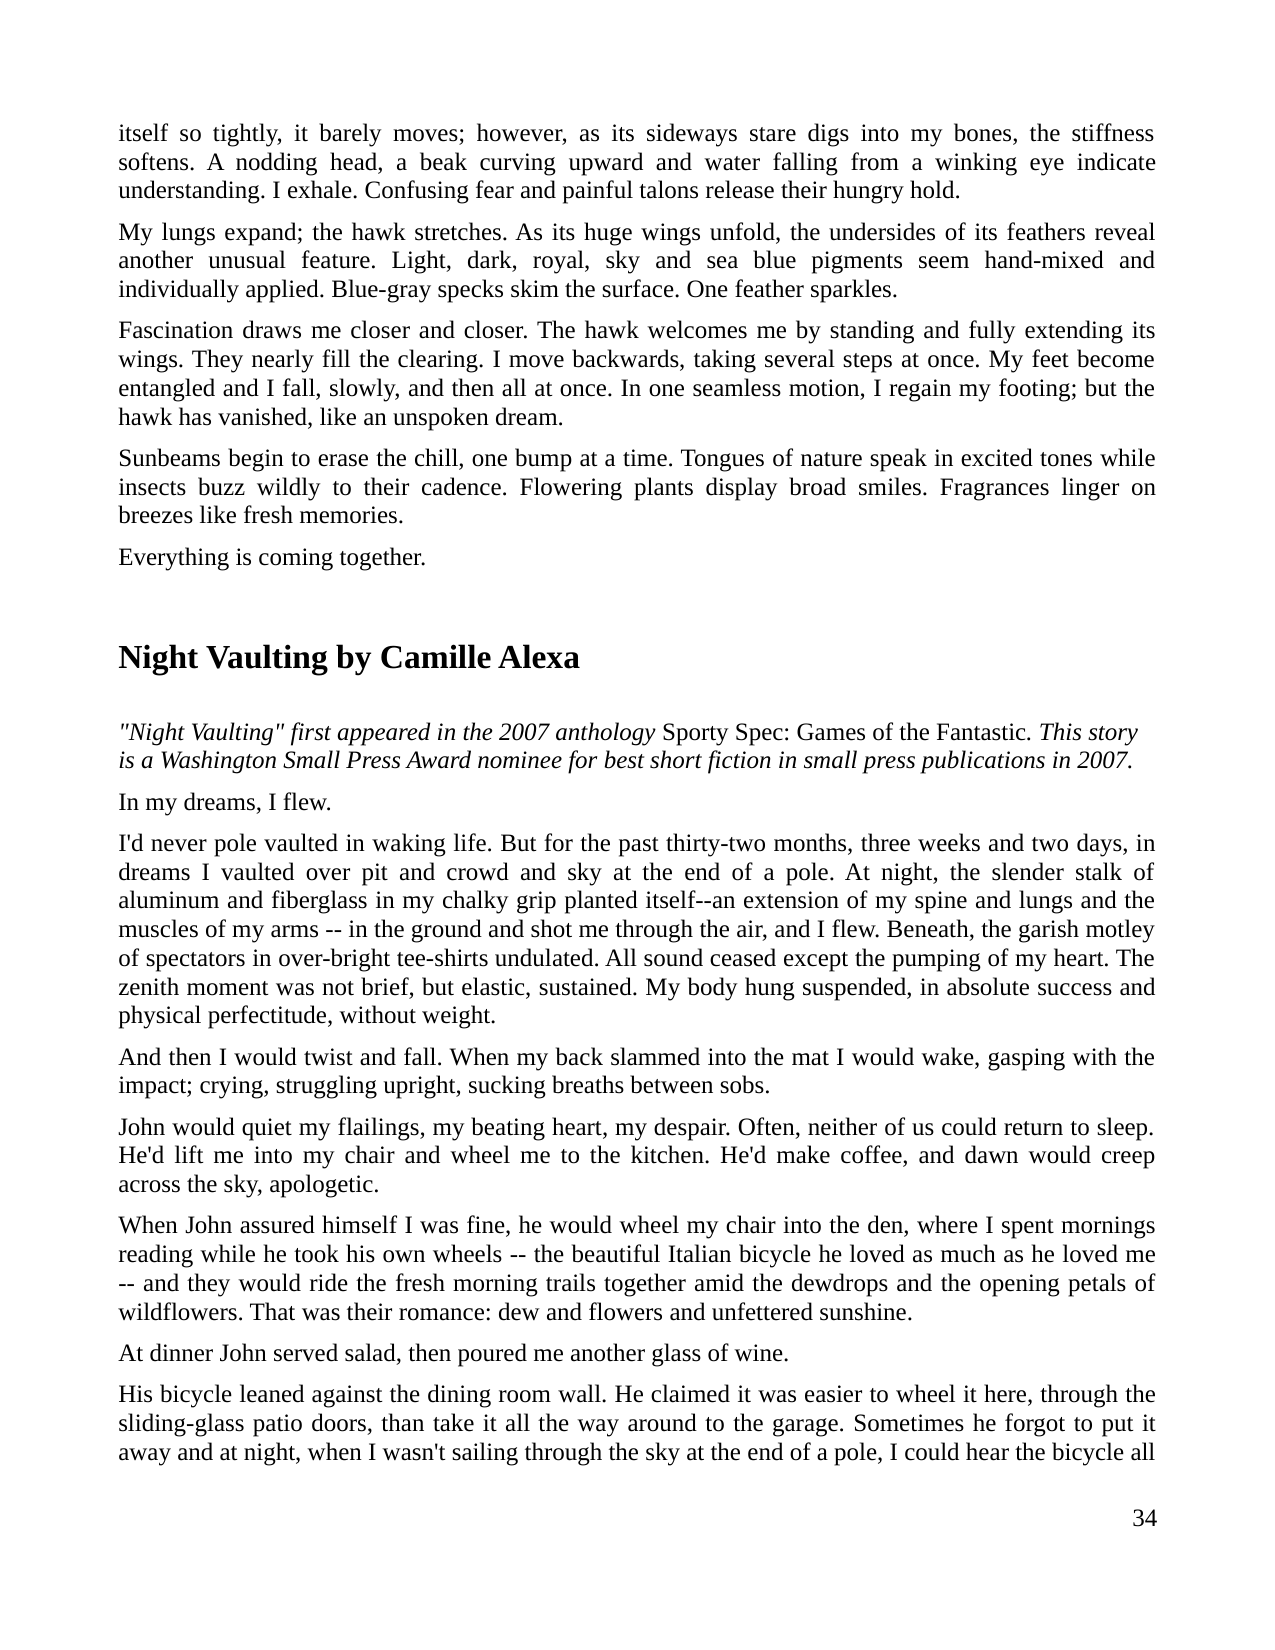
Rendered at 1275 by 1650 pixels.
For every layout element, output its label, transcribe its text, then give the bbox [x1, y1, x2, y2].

text At dinner John served salad, then poured me another glass of wine. [118, 1338, 1157, 1367]
text Fascination draws me closer and closer. The hawk welcomes me by standing and fully extending its wings. They nearly fill the clearing. I move backwards, taking several steps at once. My feet become entangled and I fall, slowly, and then all at once. In one seamless motion, I regain my footing; but the hawk has vanished, like an unspoken dream. [118, 316, 1157, 431]
text In my dreams, I flew. [118, 787, 1157, 816]
text "Night Vaulting" first appeared in the 2007 anthology Sporty Spec: Games of the Fantastic. This story is a Washington Small Press Award nominee for best short fiction in small press publications in 2007. [118, 717, 1157, 774]
text And then I would twist and fall. When my back slammed into the mat I would wake, gasping with the impact; crying, struggling upright, sucking breaths between sobs. [118, 1042, 1157, 1099]
text I'd never pole vaulted in waking life. But for the past thirty-two months, three weeks and two days, in dreams I vaulted over pit and crowd and sky at the end of a pole. At night, the slender stalk of aluminum and fiberglass in my chalky grip planted itself--an extension of my spine and lungs and the muscles of my arms -- in the ground and shot me through the air, and I flew. Beneath, the garish motley of spectators in over-bright tee-shirts undulated. All sound ceased except the pumping of my heart. The zenith moment was not brief, but elastic, sustained. My body hung suspended, in absolute success and physical perfectitude, without weight. [118, 828, 1157, 1029]
text itself so tightly, it barely moves; however, as its sideways stare digs into my bones, the stiffness softens. A nodding head, a beak curving upward and water falling from a winking eye indicate understanding. I exhale. Confusing fear and painful talons release their hungry hold. [118, 118, 1157, 204]
text Everything is coming together. [118, 542, 1157, 571]
text His bicycle leaned against the dining room wall. He claimed it was easier to wheel it here, through the sliding-glass patio doors, than take it all the way around to the garage. Sometimes he forgot to put it away and at night, when I wasn't sailing through the sky at the end of a pole, I could hear the bicycle all [118, 1379, 1157, 1466]
text Sunbeams begin to erase the chill, one bump at a time. Tongues of nature speak in excited tones while insects buzz wildly to their cadence. Flowering plants display broad smiles. Fragrances linger on breezes like fresh memories. [118, 443, 1157, 529]
text When John assured himself I was fine, he would wheel my chair into the den, where I spent mornings reading while he took his own wheels -- the beautiful Italian bicycle he loved as much as he loved me -- and they would ride the fresh morning trails together amid the dewdrops and the opening petals of wildflowers. That was their romance: dew and flowers and unfettered sunshine. [118, 1211, 1157, 1326]
subtitle Night Vaulting by Camille Alexa [118, 637, 1157, 676]
text John would quiet my flailings, my beating heart, my despair. Often, neither of us could return to sleep. He'd lift me into my chair and wheel me to the kitchen. He'd make coffee, and dawn would creep across the sky, apologetic. [118, 1112, 1157, 1198]
text My lungs expand; the hawk stretches. As its huge wings unfold, the undersides of its feathers reveal another unusual feature. Light, dark, royal, sky and sea blue pigments seem hand-mixed and individually applied. Blue-gray specks skim the surface. One feather sparkles. [118, 217, 1157, 303]
